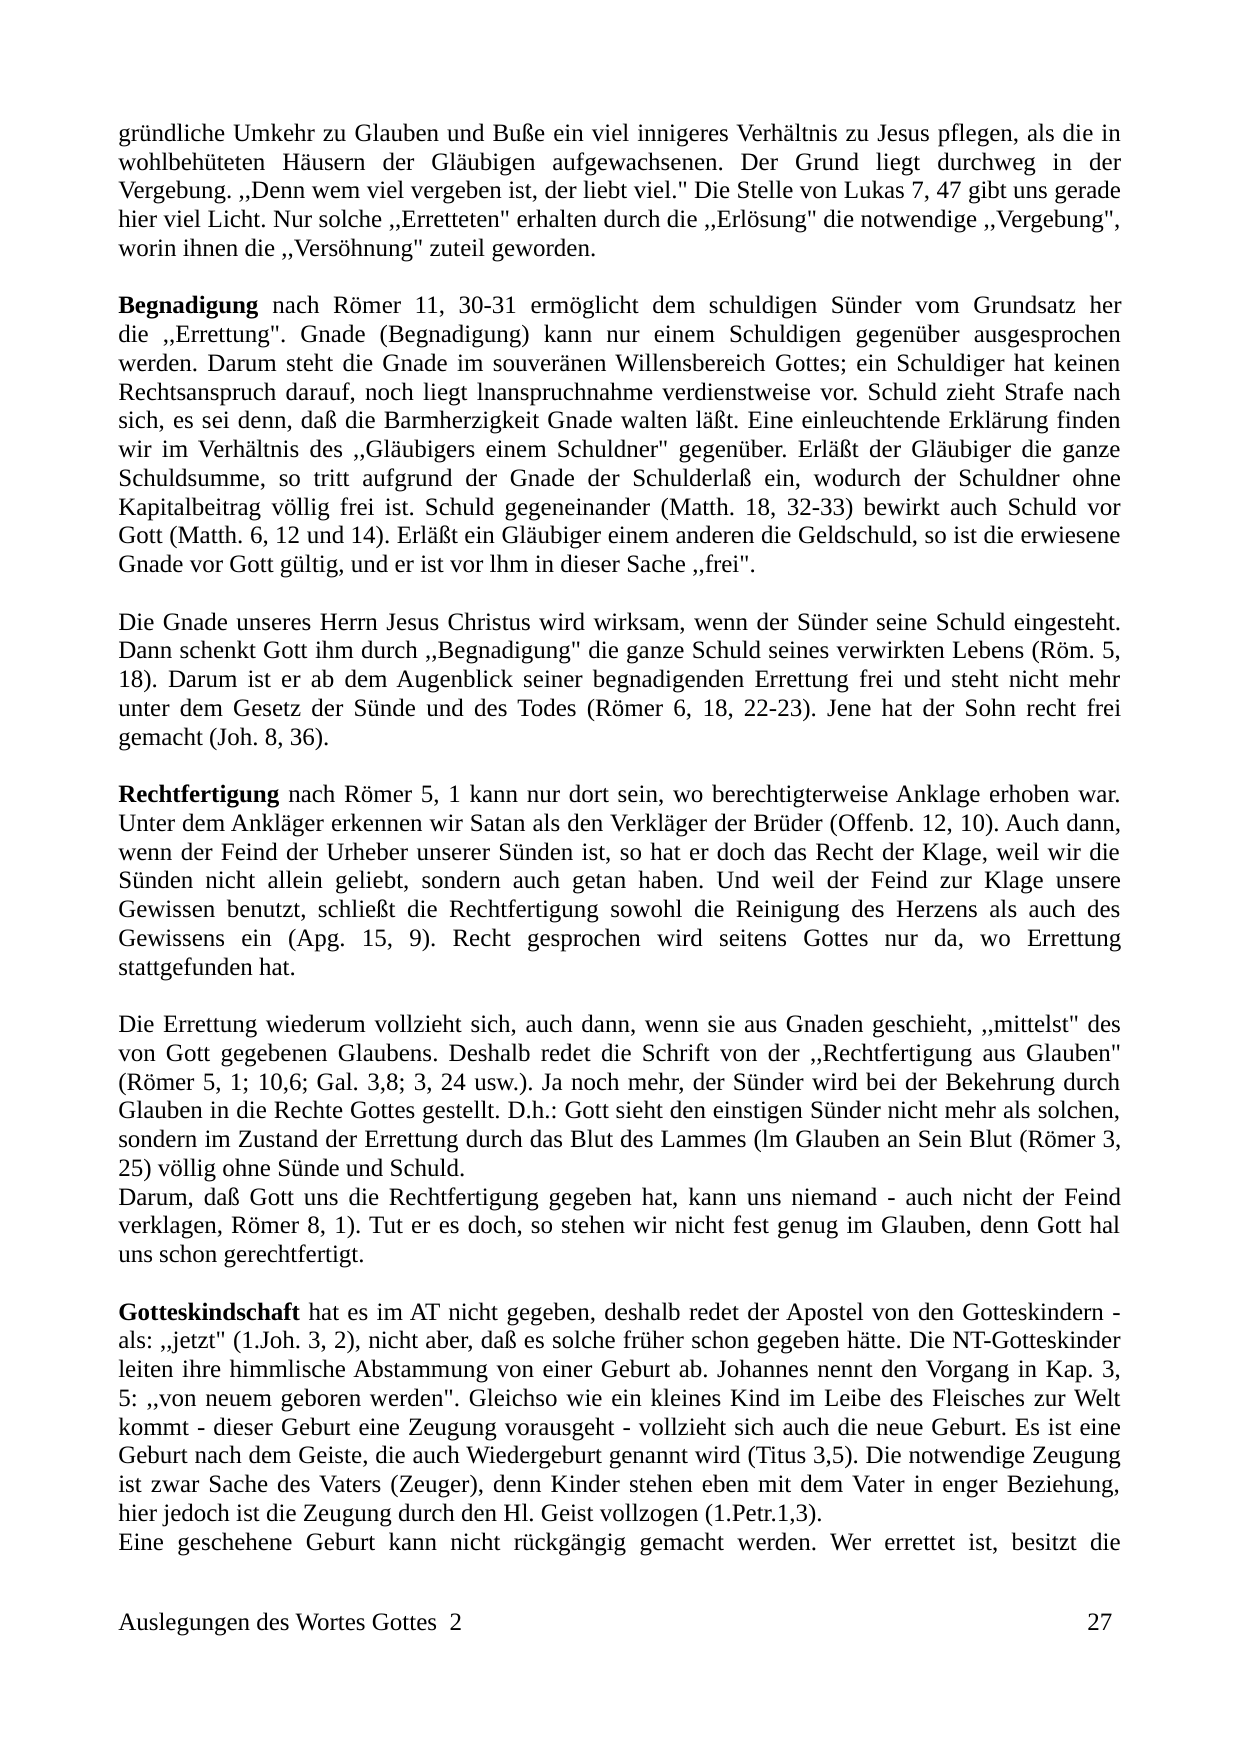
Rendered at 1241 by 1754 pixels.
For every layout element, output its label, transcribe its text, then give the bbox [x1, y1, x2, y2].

text Die Gnade unseres Herrn Jesus Christus wird wirksam, wenn der Sünder seine Schuld eingesteht. Dann schenkt Gott ihm durch ,,Begnadigung" die ganze Schuld seines verwirkten Lebens (Röm. 5, 18). Darum ist er ab dem Augenblick seiner begnadigenden Errettung frei und steht nicht mehr unter dem Gesetz der Sünde und des Todes (Römer 6, 18, 22-23). Jene hat der Sohn recht frei gemacht (Joh. 8, 36). [118, 607, 1122, 751]
text Die Errettung wiederum vollzieht sich, auch dann, wenn sie aus Gnaden geschieht, ,,mittelst" des von Gott gegebenen Glaubens. Deshalb redet die Schrift von der ,,Rechtfertigung aus Glauben" (Römer 5, 1; 10,6; Gal. 3,8; 3, 24 usw.). Ja noch mehr, der Sünder wird bei der Bekehrung durch Glauben in die Rechte Gottes gestellt. D.h.: Gott sieht den einstigen Sünder nicht mehr als solchen, sondern im Zustand der Errettung durch das Blut des Lammes (lm Glauben an Sein Blut (Römer 3, 25) völlig ohne Sünde und Schuld. [118, 1009, 1122, 1182]
text Eine geschehene Geburt kann nicht rückgängig gemacht werden. Wer errettet ist, besitzt die [118, 1527, 1122, 1556]
text Rechtfertigung nach Römer 5, 1 kann nur dort sein, wo berechtigterweise Anklage erhoben war. Unter dem Ankläger erkennen wir Satan als den Verkläger der Brüder (Offenb. 12, 10). Auch dann, wenn der Feind der Urheber unserer Sünden ist, so hat er doch das Recht der Klage, weil wir die Sünden nicht allein geliebt, sondern auch getan haben. Und weil der Feind zur Klage unsere Gewissen benutzt, schließt die Rechtfertigung sowohl die Reinigung des Herzens als auch des Gewissens ein (Apg. 15, 9). Recht gesprochen wird seitens Gottes nur da, wo Errettung stattgefunden hat. [118, 779, 1122, 981]
text Darum, daß Gott uns die Rechtfertigung gegeben hat, kann uns niemand - auch nicht der Feind verklagen, Römer 8, 1). Tut er es doch, so stehen wir nicht fest genug im Glauben, denn Gott hal uns schon gerechtfertigt. [118, 1182, 1122, 1268]
text Begnadigung nach Römer 11, 30-31 ermöglicht dem schuldigen Sünder vom Grundsatz her die ,,Errettung". Gnade (Begnadigung) kann nur einem Schuldigen gegenüber ausgesprochen werden. Darum steht die Gnade im souveränen Willensbereich Gottes; ein Schuldiger hat keinen Rechtsanspruch darauf, noch liegt lnanspruchnahme verdienstweise vor. Schuld zieht Strafe nach sich, es sei denn, daß die Barmherzigkeit Gnade walten läßt. Eine einleuchtende Erklärung finden wir im Verhältnis des ,,Gläubigers einem Schuldner" gegenüber. Erläßt der Gläubiger die ganze Schuldsumme, so tritt aufgrund der Gnade der Schulderlaß ein, wodurch der Schuldner ohne Kapitalbeitrag völlig frei ist. Schuld gegeneinander (Matth. 18, 32-33) bewirkt auch Schuld vor Gott (Matth. 6, 12 und 14). Erläßt ein Gläubiger einem anderen die Geldschuld, so ist die erwiesene Gnade vor Gott gültig, und er ist vor lhm in dieser Sache ,,frei". [118, 291, 1122, 578]
text Gotteskindschaft hat es im AT nicht gegeben, deshalb redet der Apostel von den Gotteskindern - als: ,,jetzt" (1.Joh. 3, 2), nicht aber, daß es solche früher schon gegeben hätte. Die NT-Gotteskinder leiten ihre himmlische Abstammung von einer Geburt ab. Johannes nennt den Vorgang in Kap. 3, 5: ,,von neuem geboren werden". Gleichso wie ein kleines Kind im Leibe des Fleisches zur Welt kommt - dieser Geburt eine Zeugung vorausgeht - vollzieht sich auch die neue Geburt. Es ist eine Geburt nach dem Geiste, die auch Wiedergeburt genannt wird (Titus 3,5). Die notwendige Zeugung ist zwar Sache des Vaters (Zeuger), denn Kinder stehen eben mit dem Vater in enger Beziehung, hier jedoch ist die Zeugung durch den Hl. Geist vollzogen (1.Petr.1,3). [118, 1297, 1122, 1527]
text gründliche Umkehr zu Glauben und Buße ein viel innigeres Verhältnis zu Jesus pflegen, als die in wohlbehüteten Häusern der Gläubigen aufgewachsenen. Der Grund liegt durchweg in der Vergebung. ,,Denn wem viel vergeben ist, der liebt viel." Die Stelle von Lukas 7, 47 gibt uns gerade hier viel Licht. Nur solche ,,Erretteten" erhalten durch die ,,Erlösung" die notwendige ,,Vergebung", worin ihnen die ,,Versöhnung" zuteil geworden. [118, 118, 1122, 262]
